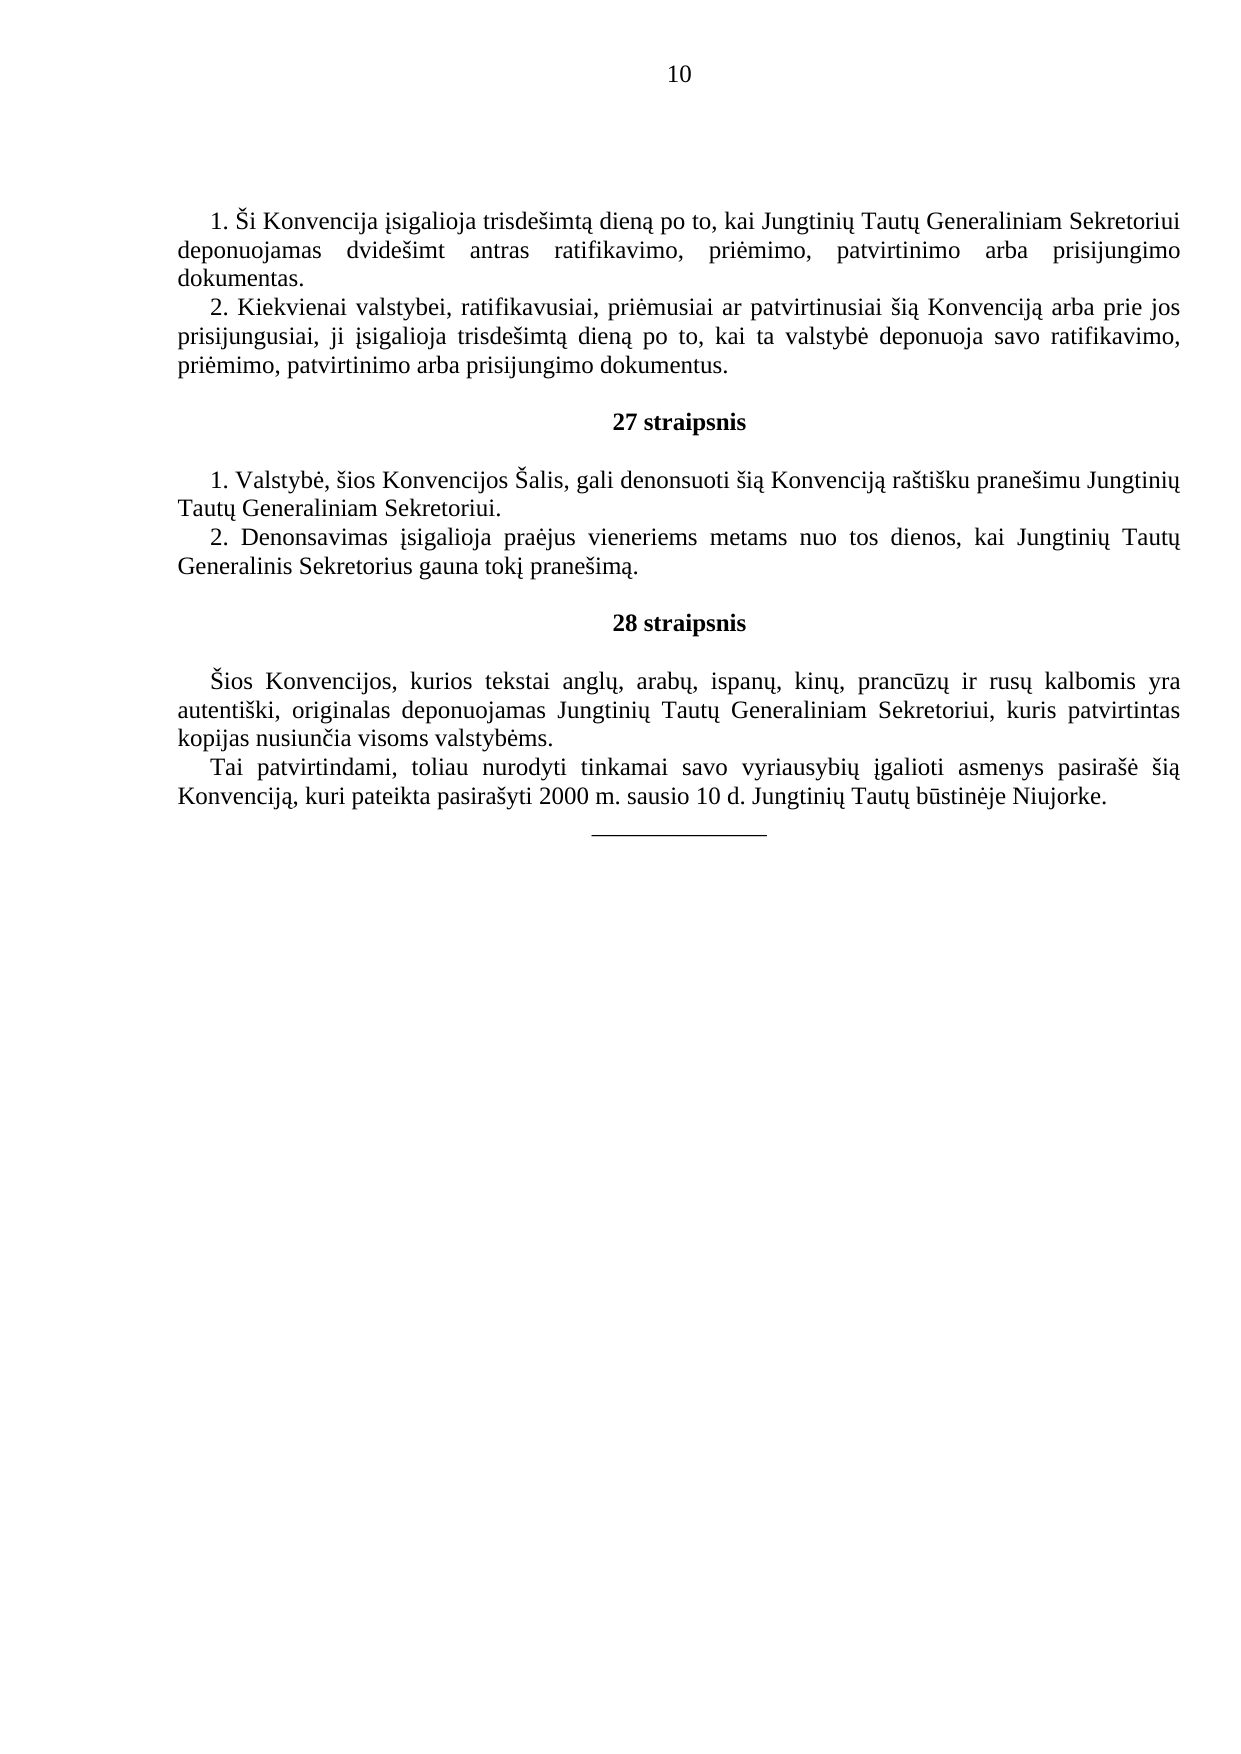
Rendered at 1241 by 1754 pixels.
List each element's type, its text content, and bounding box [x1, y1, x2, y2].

text Šios Konvencijos, kurios tekstai anglų, arabų, ispanų, kinų, prancūzų ir rusų kalbomis yra autentiški, originalas deponuojamas Jungtinių Tautų Generaliniam Sekretoriui, kuris patvirtintas kopijas nusiunčia visoms valstybėms. [177, 666, 1181, 752]
text 1. Valstybė, šios Konvencijos Šalis, gali denonsuoti šią Konvenciją raštišku pranešimu Jungtinių Tautų Generaliniam Sekretoriui. [177, 465, 1181, 522]
text Tai patvirtindami, toliau nurodyti tinkamai savo vyriausybių įgalioti asmenys pasirašė šią Konvenciją, kuri pateikta pasirašyti 2000 m. sausio 10 d. Jungtinių Tautų būstinėje Niujorke. [177, 752, 1181, 810]
text 2. Kiekvienai valstybei, ratifikavusiai, priėmusiai ar patvirtinusiai šią Konvenciją arba prie jos prisijungusiai, ji įsigalioja trisdešimtą dieną po to, kai ta valstybė deponuoja savo ratifikavimo, priėmimo, patvirtinimo arba prisijungimo dokumentus. [177, 292, 1181, 378]
text 27 straipsnis [177, 407, 1181, 436]
text 2. Denonsavimas įsigalioja praėjus vieneriems metams nuo tos dienos, kai Jungtinių Tautų Generalinis Sekretorius gauna tokį pranešimą. [177, 522, 1181, 580]
text 28 straipsnis [177, 608, 1181, 637]
text ______________ [177, 810, 1181, 838]
text 1. Ši Konvencija įsigalioja trisdešimtą dieną po to, kai Jungtinių Tautų Generaliniam Sekretoriui deponuojamas dvidešimt antras ratifikavimo, priėmimo, patvirtinimo arba prisijungimo dokumentas. [177, 206, 1181, 292]
